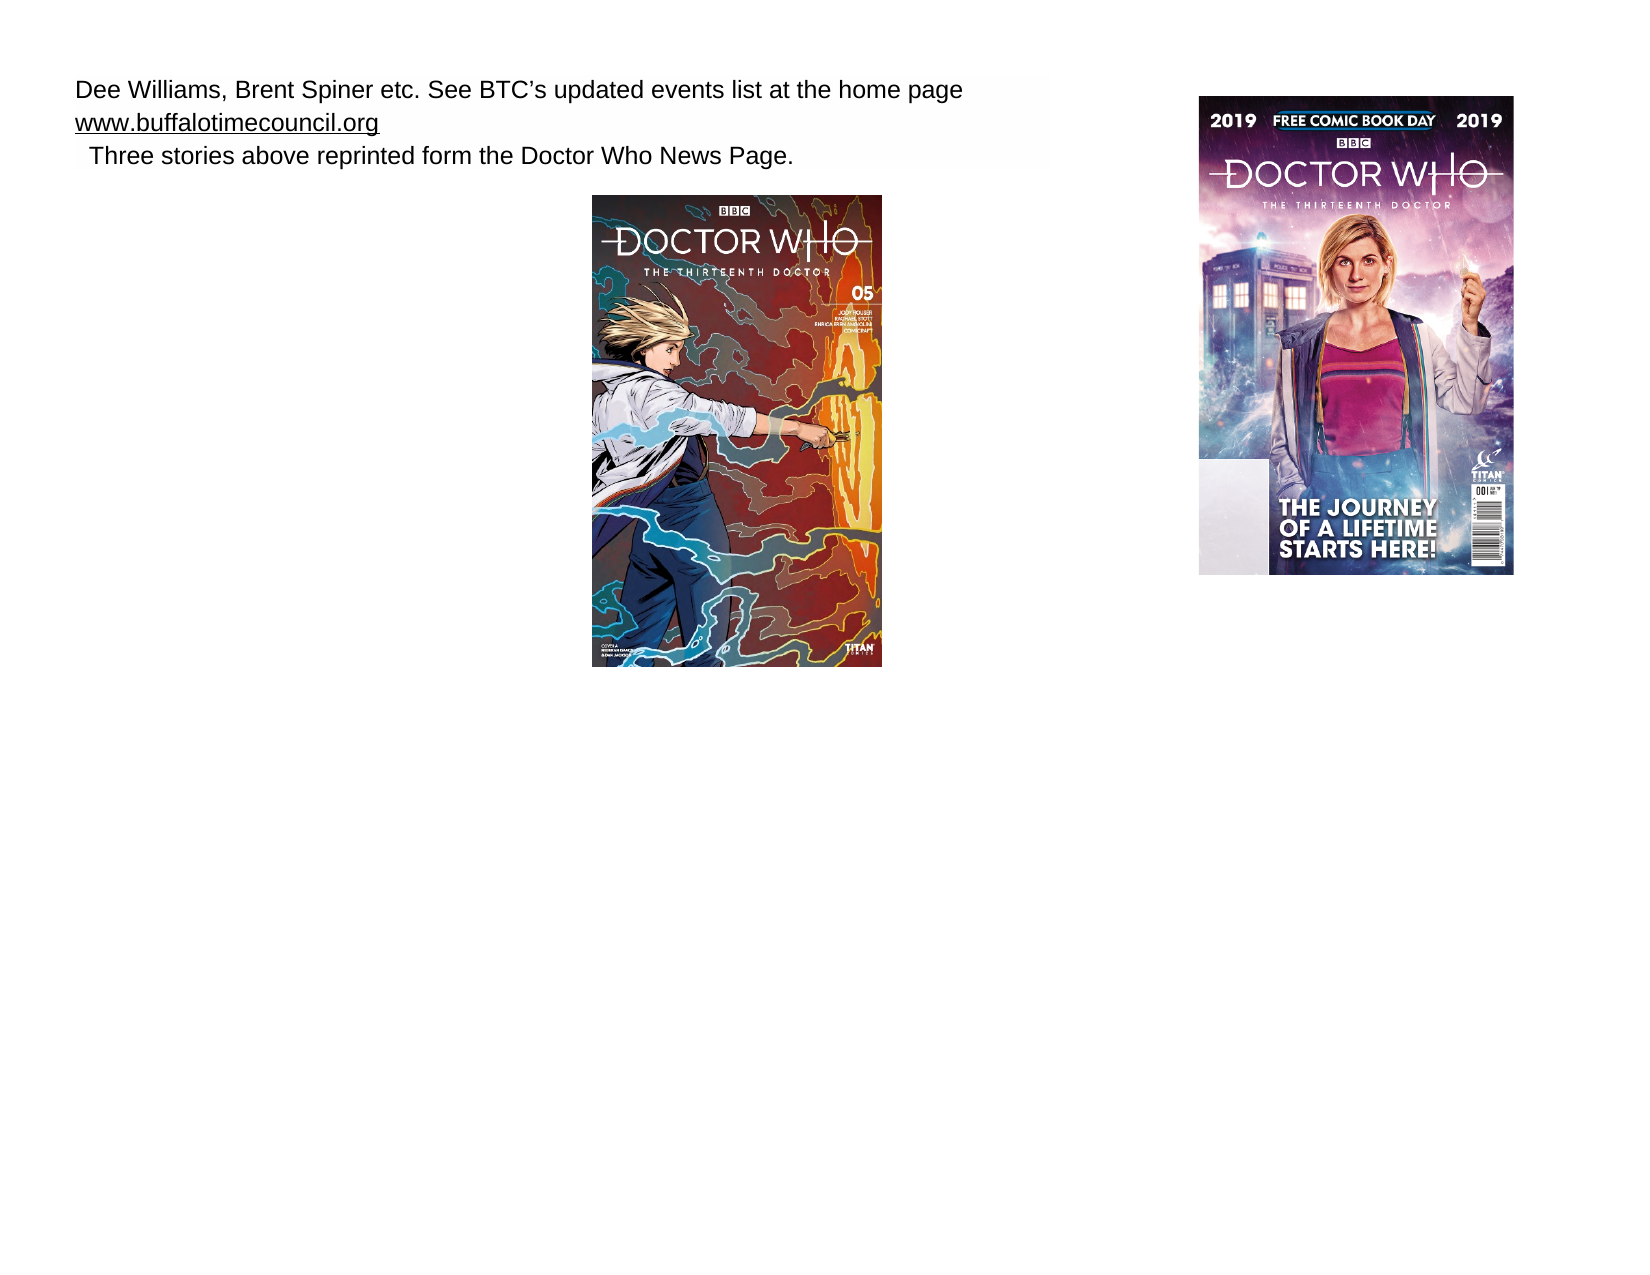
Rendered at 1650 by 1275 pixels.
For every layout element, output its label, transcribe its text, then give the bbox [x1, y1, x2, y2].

text Dee Williams, Brent Spiner etc. See BTC’s updated events list at the home page www.buffalotimecouncil.org [75, 75, 1050, 137]
text Three stories above reprinted form the Doctor Who News Page. [75, 141, 1050, 170]
